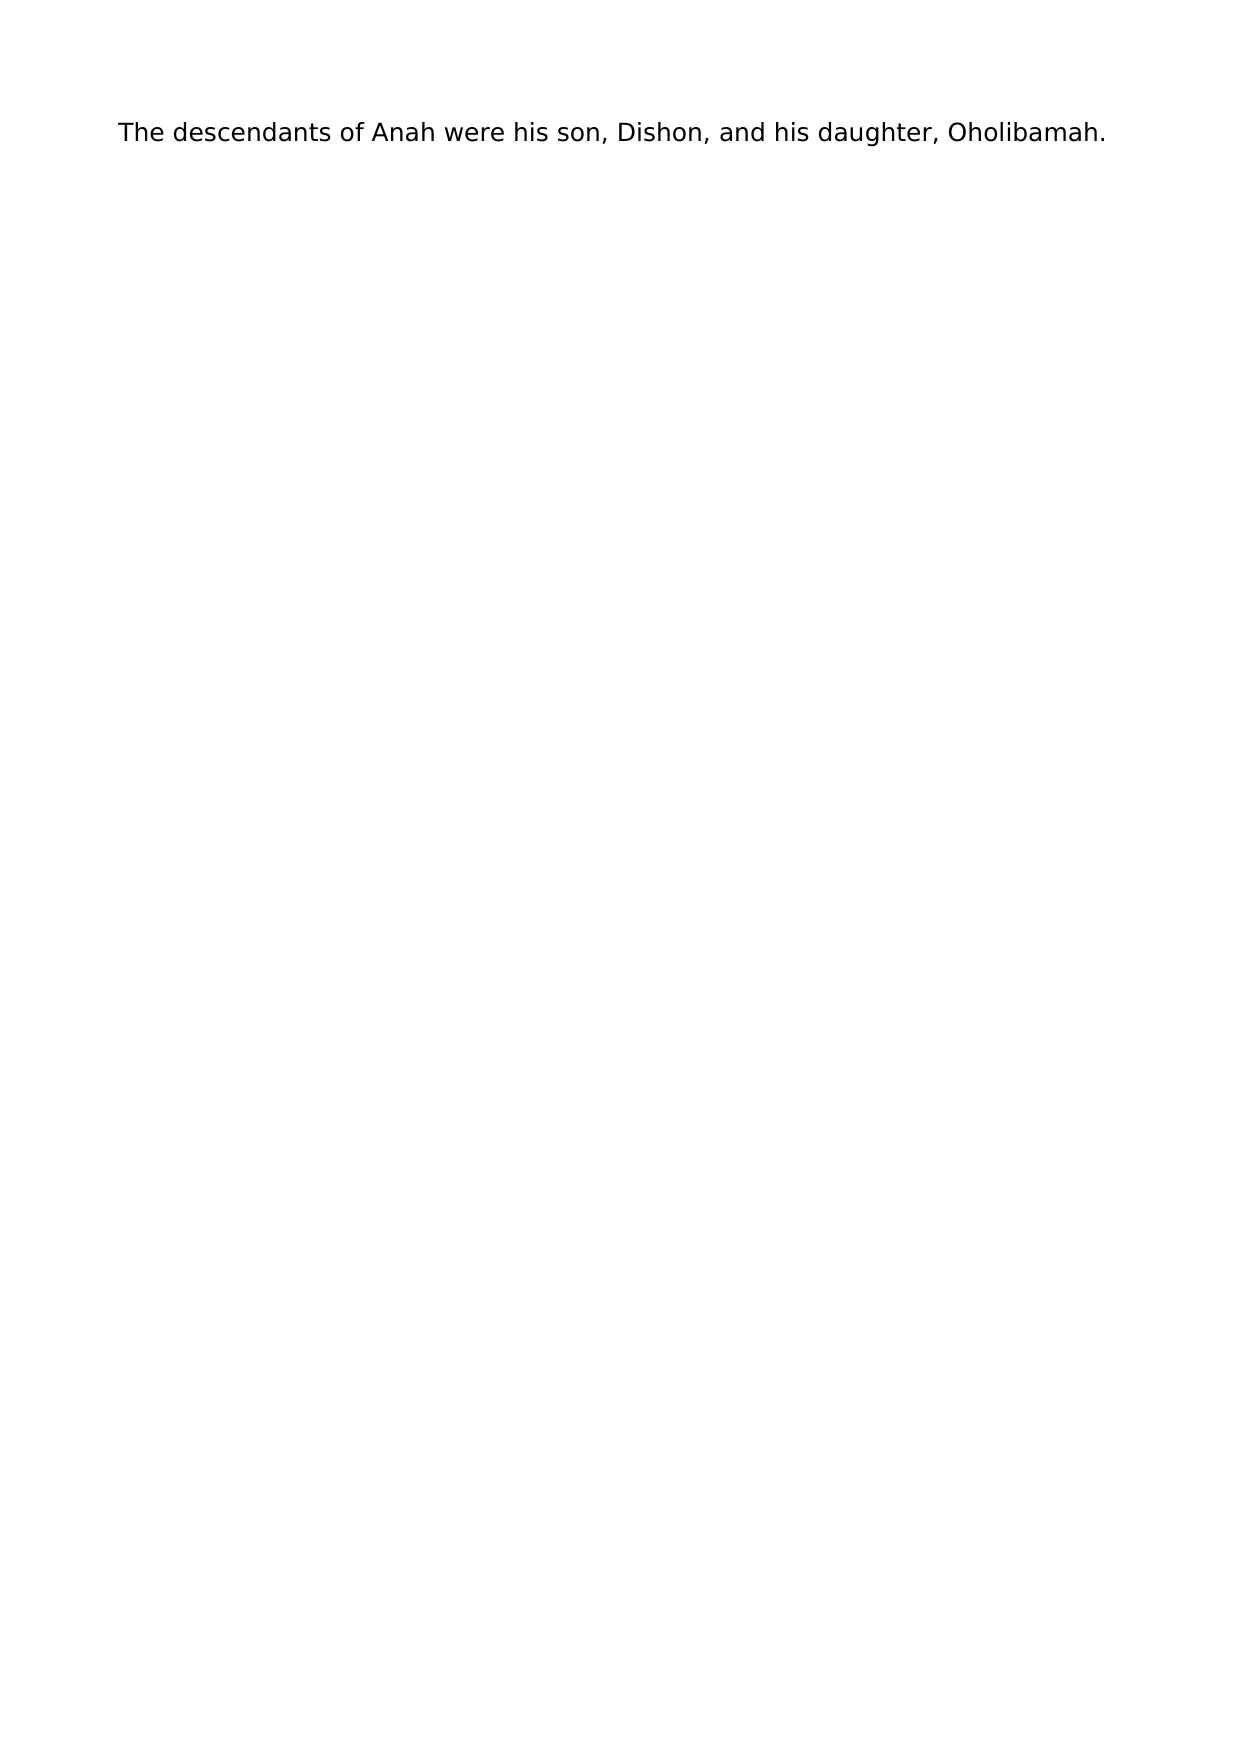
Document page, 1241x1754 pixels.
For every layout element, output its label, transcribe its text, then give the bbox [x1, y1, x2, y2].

text The descendants of Anah were his son, Dishon, and his daughter, Oholibamah. [118, 118, 1122, 147]
